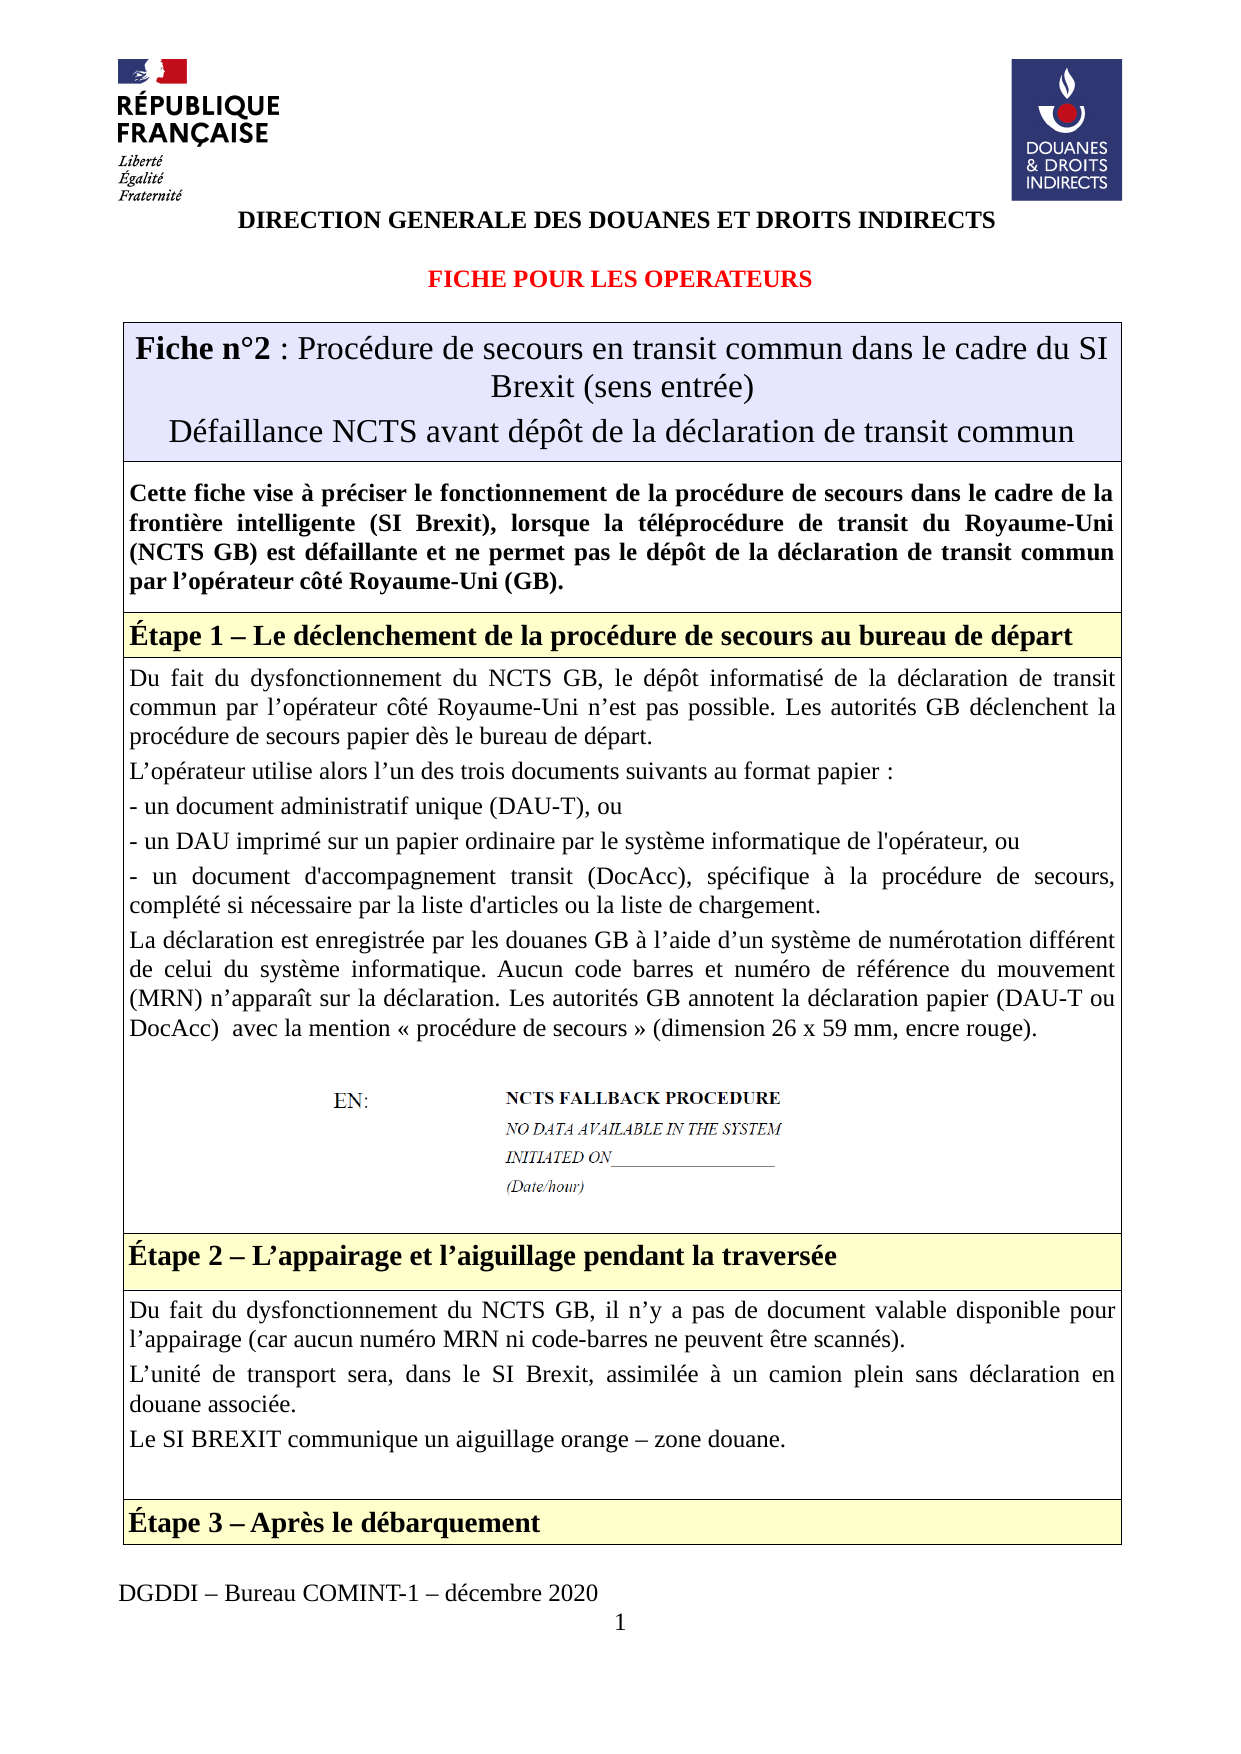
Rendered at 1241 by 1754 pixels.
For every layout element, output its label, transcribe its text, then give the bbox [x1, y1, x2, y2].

table_cell Étape 1 – Le déclenchement de la procédure de secours au bureau de départ [124, 613, 1121, 657]
table_cell [124, 1083, 1121, 1233]
table_cell Étape 2 – L’appairage et l’aiguillage pendant la traversée [124, 1234, 1121, 1289]
table_cell Du fait du dysfonctionnement du NCTS GB, le dépôt informatisé de la déclaration de transit commun par l’opérateur côté Royaume-Uni n’est pas possible. Les autorités GB déclenchent la procédure de secours papier dès le bureau de départ. L’opérateur utilise alors l’un des trois documents suivants au format papier : - un document administratif unique (DAU-T), ou - un DAU imprimé sur un papier ordinaire par le système informatique de l'opérateur, ou - un document d'accompagnement transit (DocAcc), spécifique à la procédure de secours, complété si nécessaire par la liste d'articles ou la liste de chargement. La déclaration est enregistrée par les douanes GB à l’aide d’un système de numérotation différent de celui du système informatique. Aucun code barres et numéro de référence du mouvement (MRN) n’apparaît sur la déclaration. Les autorités GB annotent la déclaration papier (DAU-T ou DocAcc) avec la mention « procédure de secours » (dimension 26 x 59 mm, encre rouge). [124, 658, 1121, 1082]
table_cell Étape 3 – Après le débarquement [124, 1500, 1121, 1544]
table_cell Cette fiche vise à préciser le fonctionnement de la procédure de secours dans le cadre de la frontière intelligente (SI Brexit), lorsque la téléprocédure de transit du Royaume-Uni (NCTS GB) est défaillante et ne permet pas le dépôt de la déclaration de transit commun par l’opérateur côté Royaume-Uni (GB). [124, 462, 1121, 612]
table_header Fiche n°2 : Procédure de secours en transit commun dans le cadre du SI Brexit (sens entrée) Défaillance NCTS avant dépôt de la déclaration de transit commun [124, 323, 1121, 461]
picture [118, 59, 279, 201]
picture [294, 1082, 920, 1224]
table_cell Du fait du dysfonctionnement du NCTS GB, il n’y a pas de document valable disponible pour l’appairage (car aucun numéro MRN ni code-barres ne peuvent être scannés). L’unité de transport sera, dans le SI Brexit, assimilée à un camion plein sans déclaration en douane associée. Le SI BREXIT communique un aiguillage orange – zone douane. [124, 1291, 1121, 1499]
picture [1011, 59, 1123, 201]
